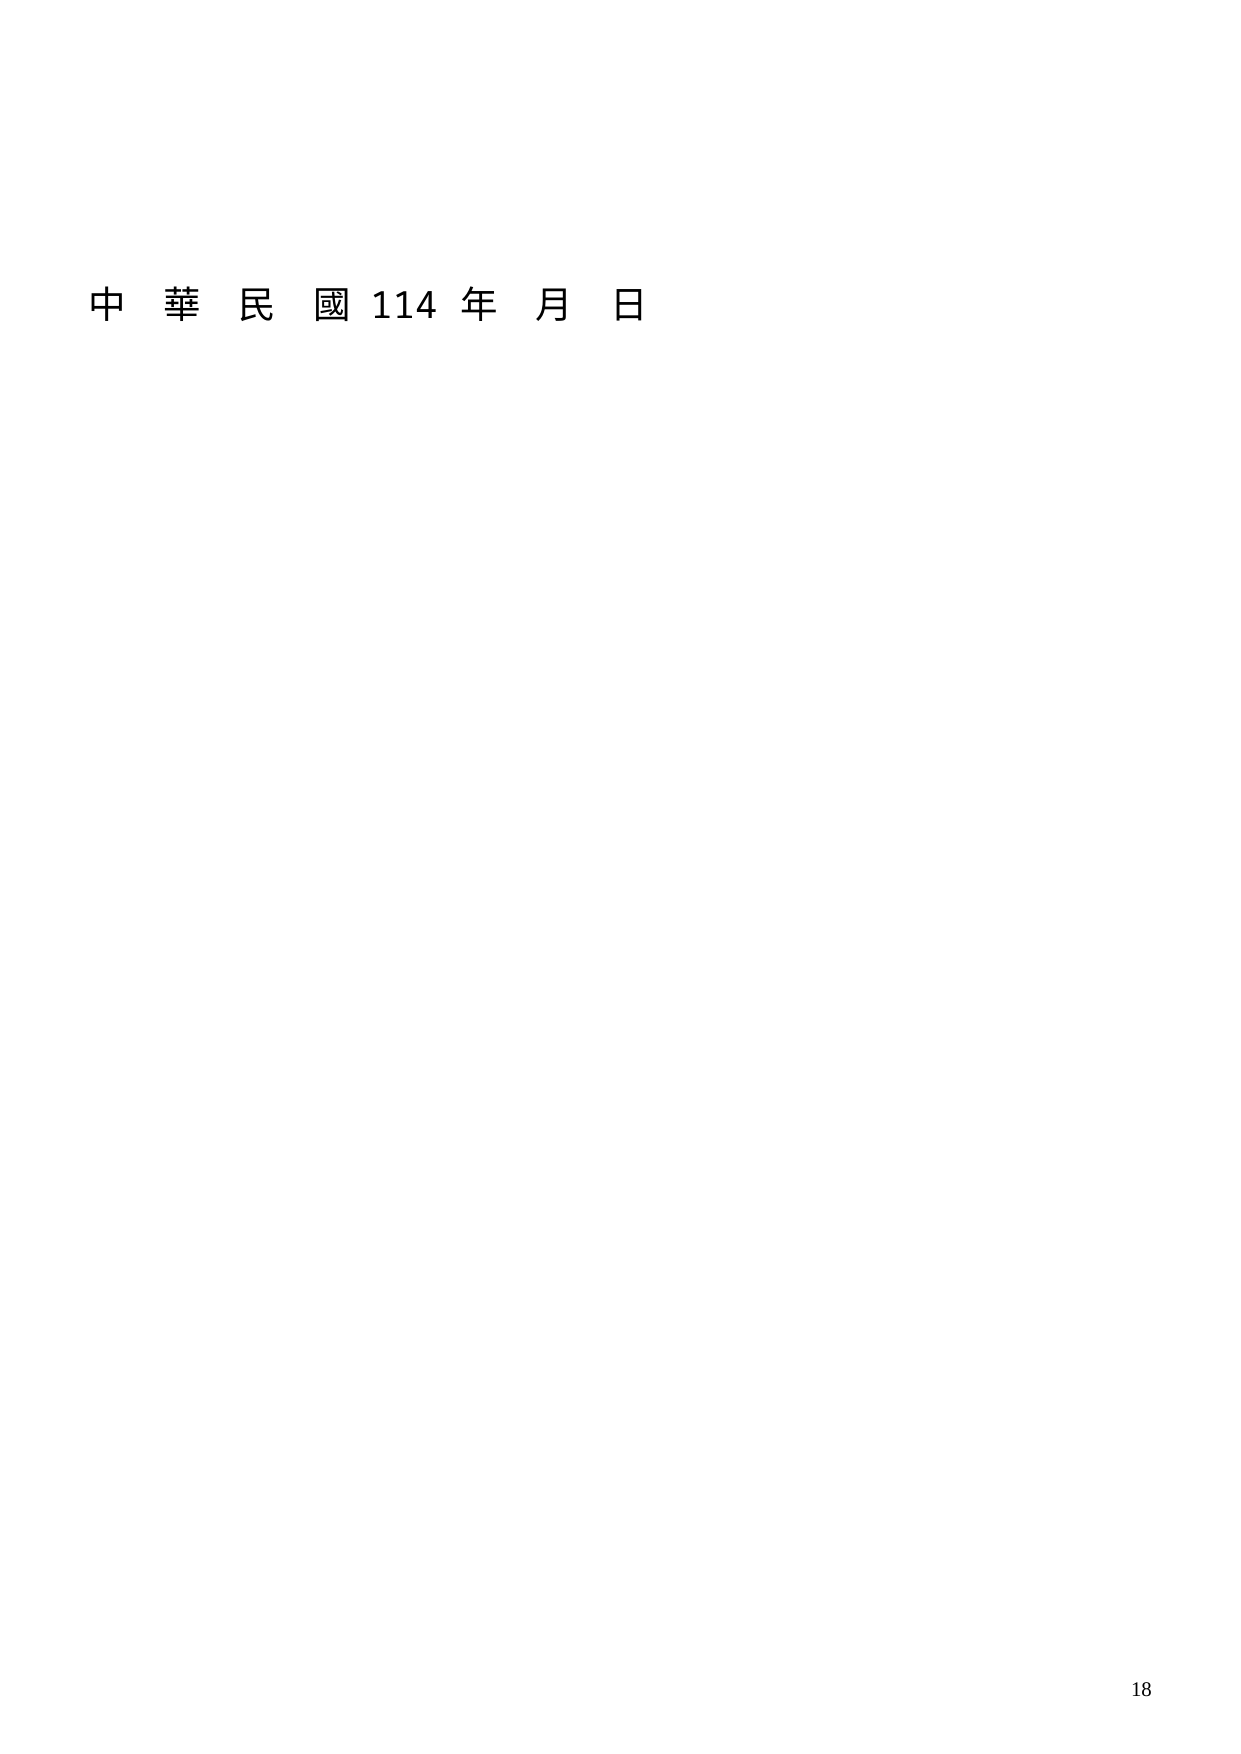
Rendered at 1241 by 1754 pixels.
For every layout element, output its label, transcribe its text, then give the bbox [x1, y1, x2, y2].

text 中 華 民 國 114 年 月 日 [89, 293, 1152, 325]
